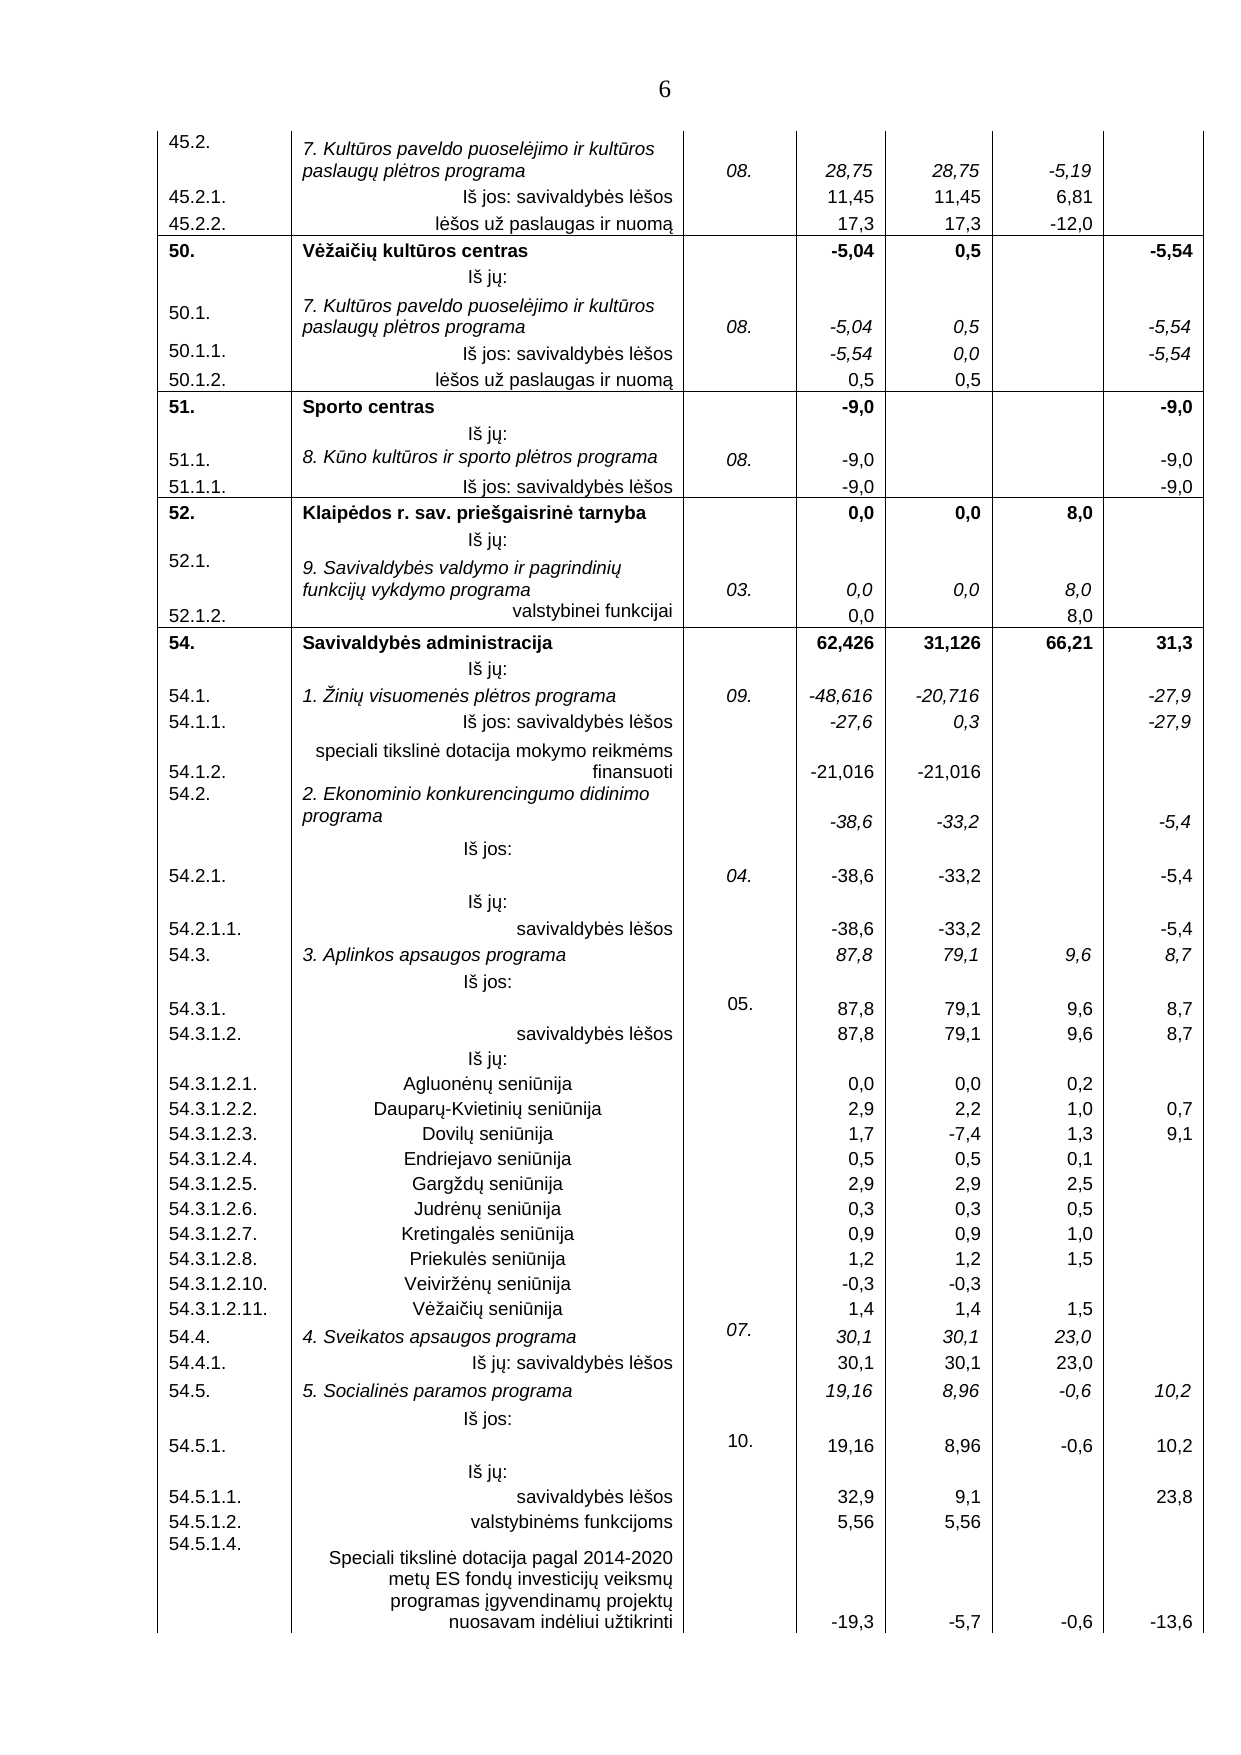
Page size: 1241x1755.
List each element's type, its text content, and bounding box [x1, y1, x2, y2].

table_cell [886, 470, 992, 497]
table_cell 8,0 [993, 600, 1103, 627]
table_cell 87,8 [797, 1019, 885, 1044]
table_cell [684, 939, 796, 966]
table_cell [684, 1347, 796, 1373]
table_cell 28,75 [797, 131, 885, 181]
table_cell [993, 833, 1103, 859]
table_cell 10,2 [1104, 1430, 1203, 1456]
table_cell 1,0 [993, 1219, 1103, 1244]
table_cell [1104, 833, 1203, 859]
table_cell [993, 860, 1103, 886]
table_cell 79,1 [886, 1019, 992, 1044]
table_cell [684, 733, 796, 783]
table_cell 0,0 [886, 1069, 992, 1094]
table_cell [158, 1402, 291, 1430]
table_cell -5,4 [1104, 860, 1203, 886]
table_cell 1,4 [797, 1294, 885, 1319]
table_cell [684, 181, 796, 208]
table_cell -13,6 [1104, 1533, 1203, 1633]
table_cell [993, 1456, 1103, 1483]
table_cell [684, 783, 796, 833]
table_cell [684, 1069, 796, 1094]
table_cell 54.3.1.2.5. [158, 1169, 291, 1194]
table_cell 09. [684, 680, 796, 706]
table_cell Iš jos: [292, 833, 683, 859]
table_cell [1104, 653, 1203, 680]
table_cell Iš jos: savivaldybės lėšos [292, 338, 683, 364]
table_cell [684, 1269, 796, 1294]
table_cell [886, 1044, 992, 1069]
table_cell 3. Aplinkos apsaugos programa [292, 939, 683, 966]
table_cell 0,0 [797, 498, 885, 523]
table_cell [797, 966, 885, 992]
table_cell [1104, 1347, 1203, 1373]
table_cell [1104, 733, 1203, 783]
table_cell [886, 653, 992, 680]
table_cell 0,1 [993, 1144, 1103, 1169]
table_cell [797, 886, 885, 913]
table_cell 11,45 [886, 181, 992, 208]
table_cell [684, 1094, 796, 1119]
table_cell 30,1 [797, 1347, 885, 1373]
table_cell -5,54 [1104, 236, 1203, 261]
table_cell -38,6 [797, 913, 885, 939]
table_cell [1104, 1456, 1203, 1483]
table_cell 54.5.1. [158, 1430, 291, 1456]
table_cell savivaldybės lėšos [292, 1019, 683, 1044]
table_cell 51.1.1. [158, 470, 291, 497]
table_cell 8,0 [993, 498, 1103, 523]
table_cell -9,0 [1104, 470, 1203, 497]
table_cell 54.3.1.2.3. [158, 1119, 291, 1144]
table_cell 28,75 [886, 131, 992, 181]
table_cell [993, 1483, 1103, 1508]
table_cell -21,016 [797, 733, 885, 783]
table_cell [1104, 131, 1203, 181]
table_cell Iš jų: [292, 886, 683, 913]
table_cell 9,1 [1104, 1119, 1203, 1144]
table_cell -27,6 [797, 706, 885, 733]
table_cell 2,9 [797, 1169, 885, 1194]
table_cell [993, 783, 1103, 833]
table_cell 9. Savivaldybės valdymo ir pagrindinių funkcijų vykdymo programa [292, 550, 683, 600]
table_cell 0,7 [1104, 1094, 1203, 1119]
table_cell valstybinei funkcijai [292, 600, 683, 627]
table_cell 45.2.1. [158, 181, 291, 208]
table_cell [1104, 1194, 1203, 1219]
table_cell 19,16 [797, 1374, 885, 1402]
table_cell [684, 913, 796, 939]
table_cell [684, 524, 796, 550]
table_cell 1,7 [797, 1119, 885, 1144]
table_cell [684, 498, 796, 523]
table_cell valstybinėms funkcijoms [292, 1508, 683, 1533]
table_cell [797, 833, 885, 859]
table_cell 2. Ekonominio konkurencingumo didinimo programa [292, 783, 683, 833]
table_cell 51.1. [158, 444, 291, 470]
table_cell [684, 628, 796, 653]
table_cell savivaldybės lėšos [292, 1483, 683, 1508]
table_cell 54.5.1.4. [158, 1533, 291, 1633]
table_cell -0,6 [993, 1533, 1103, 1633]
table_cell 0,5 [797, 364, 885, 391]
table_cell [993, 1508, 1103, 1533]
table_cell [158, 886, 291, 913]
table_cell 19,16 [797, 1430, 885, 1456]
table_cell [158, 833, 291, 859]
table_cell 54.3.1.2.4. [158, 1144, 291, 1169]
table_cell [797, 1044, 885, 1069]
table_cell 0,5 [886, 364, 992, 391]
table_cell 4. Sveikatos apsaugos programa [292, 1319, 683, 1347]
table_cell 23,0 [993, 1319, 1103, 1347]
table_cell [684, 706, 796, 733]
table_cell [1104, 417, 1203, 444]
table_cell [1104, 261, 1203, 288]
table_cell [684, 470, 796, 497]
table_cell 9,6 [993, 1019, 1103, 1044]
table_cell [797, 653, 885, 680]
table_cell [1104, 1402, 1203, 1430]
table_cell 0,5 [886, 1144, 992, 1169]
table_cell 54.2.1. [158, 860, 291, 886]
table_cell 50.1. [158, 288, 291, 338]
table_cell [684, 1219, 796, 1244]
table_cell 17,3 [797, 208, 885, 234]
table_cell 8,7 [1104, 992, 1203, 1019]
table_cell [993, 1402, 1103, 1430]
table_cell [292, 1430, 683, 1456]
table_cell [1104, 600, 1203, 627]
table_cell 54.3.1. [158, 992, 291, 1019]
table_cell [684, 392, 796, 417]
table_cell 66,21 [993, 628, 1103, 653]
table_cell 54. [158, 628, 291, 653]
table_cell Iš jų: [292, 417, 683, 444]
table_cell -38,6 [797, 860, 885, 886]
table_cell lėšos už paslaugas ir nuomą [292, 364, 683, 391]
table_cell -5,54 [1104, 288, 1203, 338]
table_cell -33,2 [886, 860, 992, 886]
table_cell [797, 1456, 885, 1483]
table_cell Iš jų: [292, 261, 683, 288]
table_cell 87,8 [797, 939, 885, 966]
table_cell 79,1 [886, 992, 992, 1019]
table_cell Endriejavo seniūnija [292, 1144, 683, 1169]
table_cell [684, 364, 796, 391]
table_cell [797, 1402, 885, 1430]
table_cell 2,9 [886, 1169, 992, 1194]
table_cell [886, 833, 992, 859]
table_cell Iš jos: savivaldybės lėšos [292, 706, 683, 733]
table_cell -7,4 [886, 1119, 992, 1144]
table_cell [993, 236, 1103, 261]
table_cell -0,6 [993, 1430, 1103, 1456]
table_cell lėšos už paslaugas ir nuomą [292, 208, 683, 234]
table_cell [1104, 364, 1203, 391]
table_cell [886, 392, 992, 417]
table_cell 50.1.2. [158, 364, 291, 391]
table_cell Speciali tikslinė dotacija pagal 2014-2020 metų ES fondų investicijų veiksmų programas įgyvendinamų projektų nuosavam indėliui užtikrinti [292, 1533, 683, 1633]
table_cell 0,0 [886, 550, 992, 600]
table_cell 0,9 [886, 1219, 992, 1244]
table_cell [797, 524, 885, 550]
table_cell 8. Kūno kultūros ir sporto plėtros programa [292, 444, 683, 470]
table_cell [684, 653, 796, 680]
table_cell Gargždų seniūnija [292, 1169, 683, 1194]
table_cell 9,6 [993, 939, 1103, 966]
table_cell 8,96 [886, 1430, 992, 1456]
table_cell [993, 886, 1103, 913]
table_cell Vėžaičių seniūnija [292, 1294, 683, 1319]
table_cell Iš jos: [292, 966, 683, 992]
table_cell Priekulės seniūnija [292, 1244, 683, 1269]
table_cell 08. [684, 288, 796, 338]
table_cell 52.1.2. [158, 600, 291, 627]
table_cell 30,1 [797, 1319, 885, 1347]
table_cell [1104, 1269, 1203, 1294]
table_cell Savivaldybės administracija [292, 628, 683, 653]
table_cell -38,6 [797, 783, 885, 833]
table_cell 54.1.2. [158, 733, 291, 783]
table_cell [993, 653, 1103, 680]
table_cell -5,04 [797, 288, 885, 338]
table_cell 23,8 [1104, 1483, 1203, 1508]
table_cell [1104, 1319, 1203, 1347]
table_cell [1104, 1069, 1203, 1094]
table_cell [684, 236, 796, 261]
table_cell Sporto centras [292, 392, 683, 417]
table_cell 54.3.1.2.11. [158, 1294, 291, 1319]
table_cell [158, 966, 291, 992]
table_cell -9,0 [797, 470, 885, 497]
table_cell 0,5 [886, 236, 992, 261]
table_cell 5. Socialinės paramos programa [292, 1374, 683, 1402]
table_cell 0,9 [797, 1219, 885, 1244]
table_cell 8,7 [1104, 939, 1203, 966]
table_cell [1104, 524, 1203, 550]
table_cell [684, 1483, 796, 1508]
table_cell 45.2.2. [158, 208, 291, 234]
table_cell 5,56 [886, 1508, 992, 1533]
table_cell 54.4. [158, 1319, 291, 1347]
table_cell 54.3.1.2.6. [158, 1194, 291, 1219]
table_cell -5,4 [1104, 913, 1203, 939]
table_cell 7. Kultūros paveldo puoselėjimo ir kultūros paslaugų plėtros programa [292, 131, 683, 181]
table_cell 1,2 [886, 1244, 992, 1269]
table_cell [158, 524, 291, 550]
table_cell -5,7 [886, 1533, 992, 1633]
table_cell [797, 417, 885, 444]
table_cell 54.5. [158, 1374, 291, 1402]
table_cell 0,3 [886, 1194, 992, 1219]
table_cell 23,0 [993, 1347, 1103, 1373]
table_cell 0,0 [886, 498, 992, 523]
table_cell [886, 524, 992, 550]
table_cell [684, 1402, 796, 1430]
table_cell [684, 1194, 796, 1219]
table_cell [684, 1044, 796, 1069]
table_cell 0,2 [993, 1069, 1103, 1094]
table_cell 87,8 [797, 992, 885, 1019]
table_cell [886, 886, 992, 913]
table_cell 0,5 [993, 1194, 1103, 1219]
table_cell Dovilų seniūnija [292, 1119, 683, 1144]
table_cell [684, 1294, 796, 1319]
table_cell [158, 261, 291, 288]
table_cell [993, 470, 1103, 497]
table_cell [684, 886, 796, 913]
table_cell 1,4 [886, 1294, 992, 1319]
table_cell 31,3 [1104, 628, 1203, 653]
table_cell 0,0 [797, 1069, 885, 1094]
table_cell [886, 444, 992, 470]
table_cell 54.4.1. [158, 1347, 291, 1373]
table_cell 8,0 [993, 550, 1103, 600]
table_cell [993, 261, 1103, 288]
table_cell -5,54 [797, 338, 885, 364]
table_cell 30,1 [886, 1347, 992, 1373]
table_cell 1. Žinių visuomenės plėtros programa [292, 680, 683, 706]
table_cell [1104, 1294, 1203, 1319]
table_cell Iš jos: [292, 1402, 683, 1430]
table_cell 11,45 [797, 181, 885, 208]
table_cell [1104, 886, 1203, 913]
table_cell -0,3 [886, 1269, 992, 1294]
table_cell 62,426 [797, 628, 885, 653]
table_cell [292, 860, 683, 886]
table_cell 8,96 [886, 1374, 992, 1402]
table_cell 0,3 [797, 1194, 885, 1219]
table_cell 2,2 [886, 1094, 992, 1119]
table_cell [886, 1456, 992, 1483]
table_cell Iš jų: savivaldybės lėšos [292, 1347, 683, 1373]
table_cell 51. [158, 392, 291, 417]
table_cell 04. [684, 860, 796, 886]
table_cell [684, 1244, 796, 1269]
table_cell [993, 444, 1103, 470]
table_cell [684, 417, 796, 444]
table_cell 54.3.1.2. [158, 1019, 291, 1044]
table_cell 7. Kultūros paveldo puoselėjimo ir kultūros paslaugų plėtros programa [292, 288, 683, 338]
table_cell 54.5.1.2. [158, 1508, 291, 1533]
table_cell -19,3 [797, 1533, 885, 1633]
table_cell [993, 417, 1103, 444]
table_cell 0,0 [797, 550, 885, 600]
table_cell [684, 1374, 796, 1402]
table_cell 0,3 [886, 706, 992, 733]
table_cell Iš jų: [292, 653, 683, 680]
table_cell 1,2 [797, 1244, 885, 1269]
table_cell -5,19 [993, 131, 1103, 181]
table_cell [886, 1402, 992, 1430]
table_cell 0,5 [886, 288, 992, 338]
table_cell savivaldybės lėšos [292, 913, 683, 939]
table_cell 54.3.1.2.2. [158, 1094, 291, 1119]
table_cell 79,1 [886, 939, 992, 966]
table_cell -27,9 [1104, 706, 1203, 733]
table_cell [158, 1456, 291, 1483]
table_cell [1104, 1144, 1203, 1169]
table_cell 52. [158, 498, 291, 523]
table_cell 17,3 [886, 208, 992, 234]
table_cell -33,2 [886, 913, 992, 939]
table_cell 2,5 [993, 1169, 1103, 1194]
table_cell [1104, 1044, 1203, 1069]
table_cell [158, 417, 291, 444]
table_cell [993, 680, 1103, 706]
table_cell [993, 1269, 1103, 1294]
table_cell 30,1 [886, 1319, 992, 1347]
table_cell -5,4 [1104, 783, 1203, 833]
table_cell [1104, 498, 1203, 523]
table_cell -12,0 [993, 208, 1103, 234]
table_cell 54.2. [158, 783, 291, 833]
table_cell [993, 288, 1103, 338]
table_cell Iš jų: [292, 524, 683, 550]
table_cell [158, 653, 291, 680]
table_cell -20,716 [886, 680, 992, 706]
table_cell 0,5 [797, 1144, 885, 1169]
table_cell -9,0 [797, 392, 885, 417]
table_cell [1104, 550, 1203, 600]
table_cell 50. [158, 236, 291, 261]
table_cell 10,2 [1104, 1374, 1203, 1402]
table_cell 1,5 [993, 1294, 1103, 1319]
table_cell 07. [684, 1319, 796, 1347]
table_cell -0,6 [993, 1374, 1103, 1402]
table_cell [684, 1533, 796, 1633]
table_cell [993, 392, 1103, 417]
table_cell [797, 261, 885, 288]
table_cell -5,54 [1104, 338, 1203, 364]
table_cell 1,5 [993, 1244, 1103, 1269]
table_cell 52.1. [158, 550, 291, 600]
table_cell -27,9 [1104, 680, 1203, 706]
table_cell [993, 364, 1103, 391]
table_cell [886, 600, 992, 627]
table_cell [993, 1044, 1103, 1069]
table_cell -9,0 [1104, 392, 1203, 417]
table_cell -9,0 [1104, 444, 1203, 470]
table_cell [886, 261, 992, 288]
table_cell 54.1.1. [158, 706, 291, 733]
table_cell [993, 913, 1103, 939]
table_cell [684, 1456, 796, 1483]
table_cell 08. [684, 444, 796, 470]
table_cell 9,1 [886, 1483, 992, 1508]
table_cell 54.3.1.2.7. [158, 1219, 291, 1244]
table_cell 10. [684, 1430, 796, 1456]
table_cell [684, 1119, 796, 1144]
table_cell [684, 261, 796, 288]
table_cell 54.2.1.1. [158, 913, 291, 939]
table_cell Iš jų: [292, 1456, 683, 1483]
table_cell 08. [684, 131, 796, 181]
table_cell 6,81 [993, 181, 1103, 208]
table_cell Veiviržėnų seniūnija [292, 1269, 683, 1294]
table_cell 0,0 [886, 338, 992, 364]
table_cell -0,3 [797, 1269, 885, 1294]
table_cell 54.3.1.2.1. [158, 1069, 291, 1094]
table_cell [993, 338, 1103, 364]
table_cell 1,0 [993, 1094, 1103, 1119]
table_cell [1104, 1219, 1203, 1244]
table_cell 03. [684, 550, 796, 600]
table_cell [1104, 208, 1203, 234]
table_cell [993, 733, 1103, 783]
table_cell [684, 600, 796, 627]
table_cell [684, 1019, 796, 1044]
table_cell Dauparų-Kvietinių seniūnija [292, 1094, 683, 1119]
table_cell [1104, 1244, 1203, 1269]
table_cell -48,616 [797, 680, 885, 706]
table_cell [1104, 1169, 1203, 1194]
table_cell [1104, 966, 1203, 992]
table_cell 9,6 [993, 992, 1103, 1019]
table_cell Agluonėnų seniūnija [292, 1069, 683, 1094]
table_cell 54.3. [158, 939, 291, 966]
table_cell Kretingalės seniūnija [292, 1219, 683, 1244]
table_cell [158, 1044, 291, 1069]
table_cell [684, 966, 796, 992]
table_cell [1104, 1508, 1203, 1533]
table_cell 54.3.1.2.8. [158, 1244, 291, 1269]
table_cell [684, 1144, 796, 1169]
table_cell Vėžaičių kultūros centras [292, 236, 683, 261]
table_cell [684, 338, 796, 364]
table_cell Iš jų: [292, 1044, 683, 1069]
table_cell [684, 833, 796, 859]
table_cell Judrėnų seniūnija [292, 1194, 683, 1219]
table_cell 0,0 [797, 600, 885, 627]
table_cell 54.5.1.1. [158, 1483, 291, 1508]
table_cell 45.2. [158, 131, 291, 181]
table_cell 50.1.1. [158, 338, 291, 364]
table_cell 2,9 [797, 1094, 885, 1119]
table_cell 05. [684, 992, 796, 1019]
table_cell [993, 706, 1103, 733]
table_cell [684, 1508, 796, 1533]
table_cell Iš jos: savivaldybės lėšos [292, 181, 683, 208]
table_cell 31,126 [886, 628, 992, 653]
table_cell -9,0 [797, 444, 885, 470]
table_cell 8,7 [1104, 1019, 1203, 1044]
table_cell [1104, 181, 1203, 208]
table_cell -33,2 [886, 783, 992, 833]
table_cell [886, 417, 992, 444]
table_cell 1,3 [993, 1119, 1103, 1144]
table_cell -5,04 [797, 236, 885, 261]
table_cell 54.3.1.2.10. [158, 1269, 291, 1294]
table_cell Klaipėdos r. sav. priešgaisrinė tarnyba [292, 498, 683, 523]
table_cell 54.1. [158, 680, 291, 706]
table_cell -21,016 [886, 733, 992, 783]
table_cell [993, 966, 1103, 992]
table_cell [684, 208, 796, 234]
table_cell Iš jos: savivaldybės lėšos [292, 470, 683, 497]
table_cell [292, 992, 683, 1019]
table_cell 32,9 [797, 1483, 885, 1508]
table_cell [684, 1169, 796, 1194]
table_cell speciali tikslinė dotacija mokymo reikmėms finansuoti [292, 733, 683, 783]
table_cell [886, 966, 992, 992]
table_cell [993, 524, 1103, 550]
table_cell 5,56 [797, 1508, 885, 1533]
